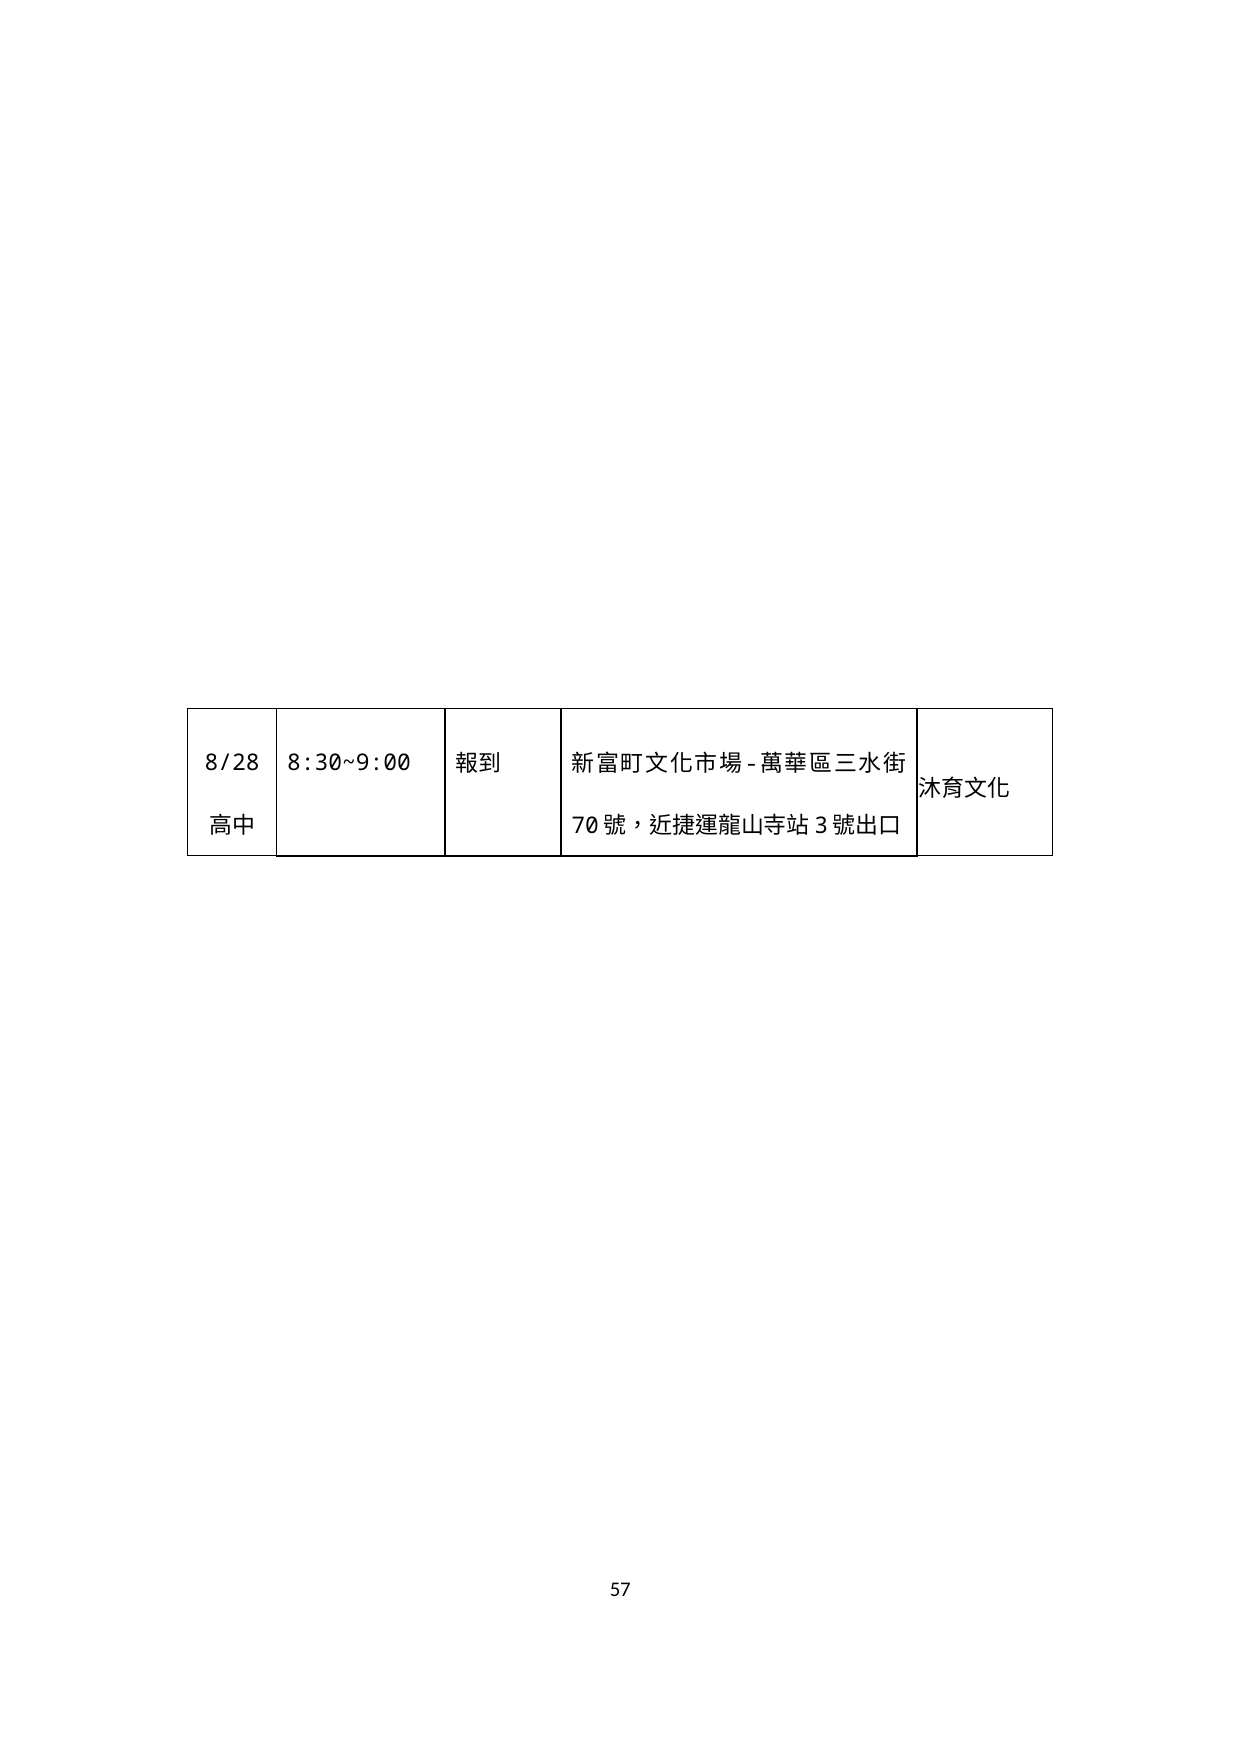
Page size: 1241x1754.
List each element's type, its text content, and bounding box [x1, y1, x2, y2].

table_cell 沐育文化 [918, 709, 1052, 855]
table_cell 8:30~9:00 [277, 709, 444, 855]
table_cell 報到 [446, 709, 560, 855]
table_cell 新富町文化市場-萬華區三水街70號，近捷運龍山寺站3號出口 [562, 709, 916, 855]
table_cell 8/28 高中 [188, 709, 276, 855]
